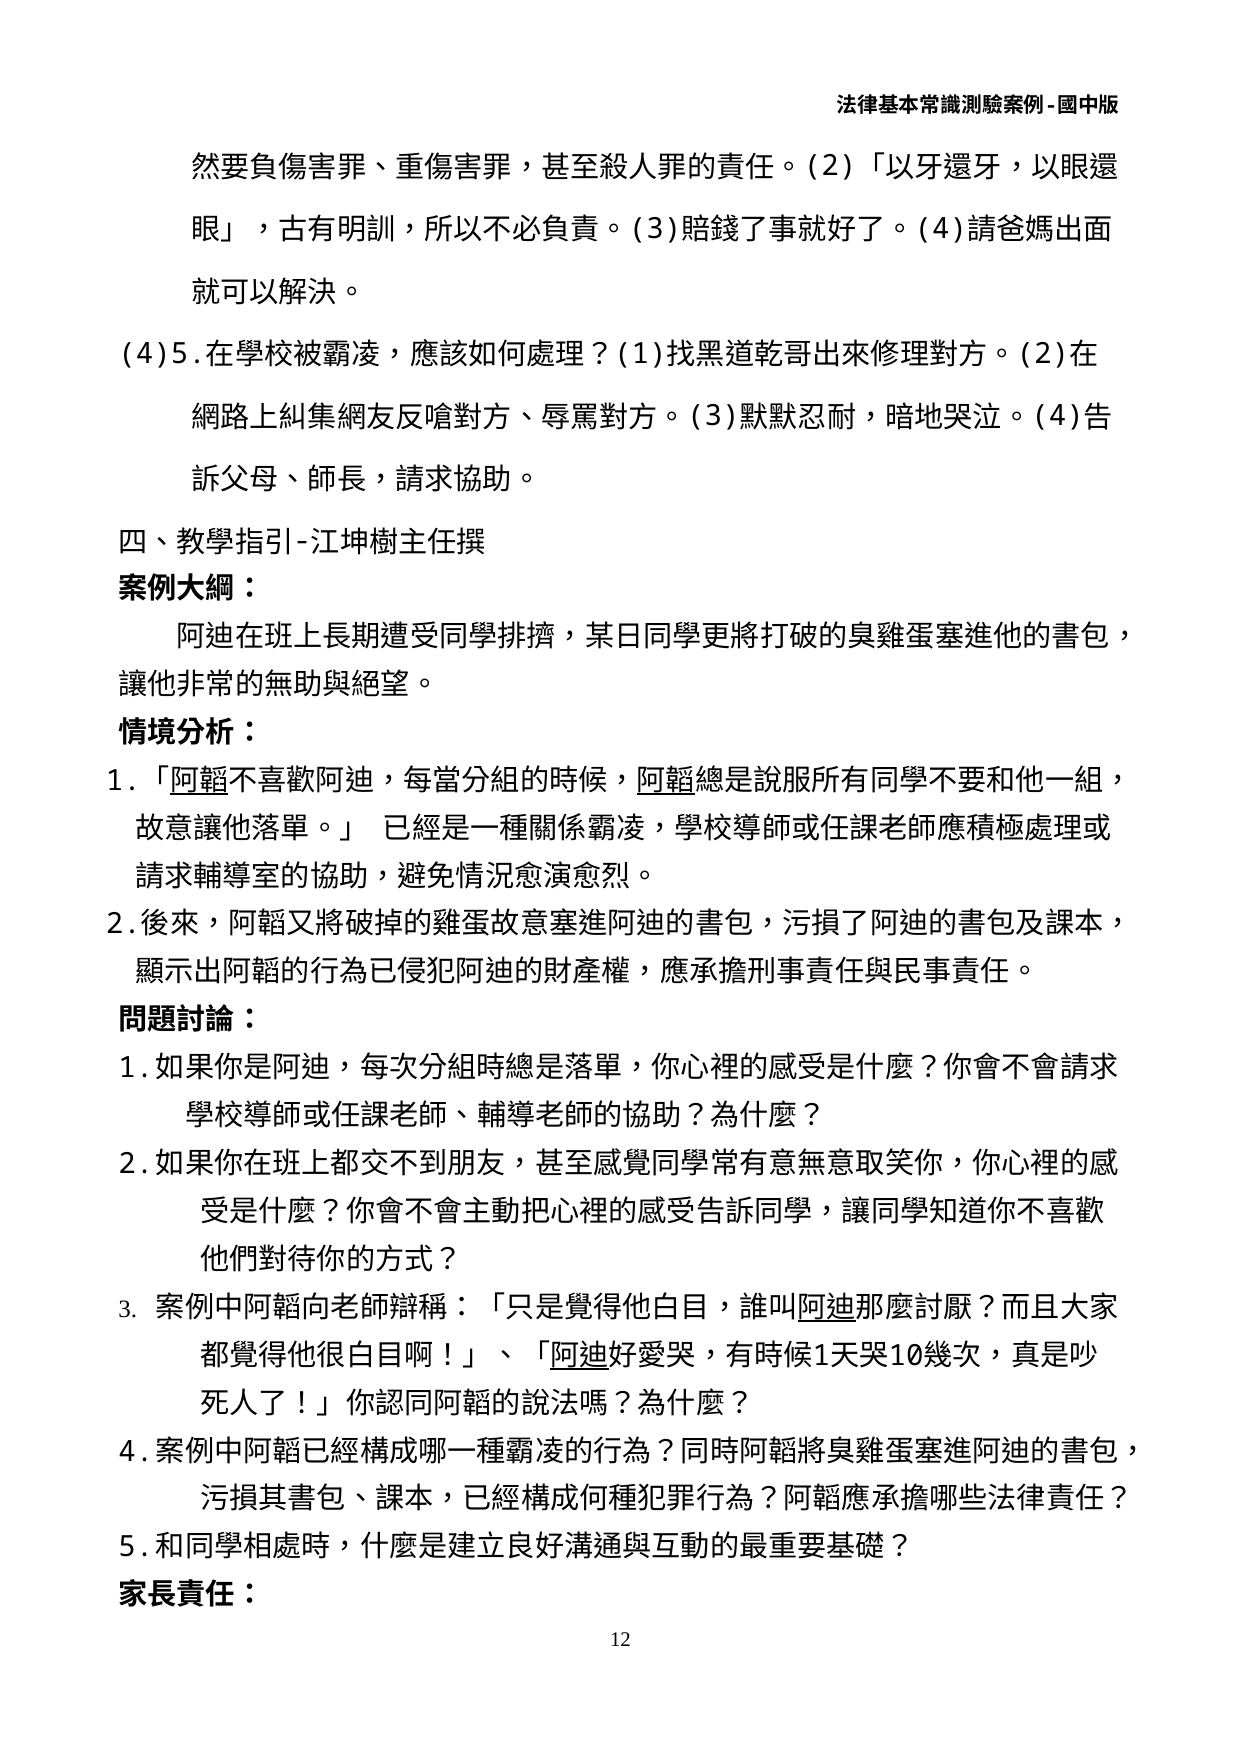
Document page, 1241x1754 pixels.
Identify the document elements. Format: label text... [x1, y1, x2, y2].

list 如果你在班上都交不到朋友，甚至感覺同學常有意無意取笑你，你心裡的感受是什麼？你會不會主動把心裡的感受告訴同學，讓同學知道你不喜歡他們對待你的方式？ [118, 1135, 1122, 1279]
text 阿迪在班上長期遭受同學排擠，某日同學更將打破的臭雞蛋塞進他的書包，讓他非常的無助與絕望。 [118, 608, 1122, 704]
text 2.後來，阿韜又將破掉的雞蛋故意塞進阿迪的書包，污損了阿迪的書包及課本，顯示出阿韜的行為已侵犯阿迪的財產權，應承擔刑事責任與民事責任。 [106, 896, 1122, 991]
list 案例中阿韜已經構成哪一種霸凌的行為？同時阿韜將臭雞蛋塞進阿迪的書包，污損其書包、課本，已經構成何種犯罪行為？阿韜應承擔哪些法律責任？ [118, 1423, 1122, 1518]
text 1.「阿韜不喜歡阿迪，每當分組的時候，阿韜總是說服所有同學不要和他一組，故意讓他落單。」 已經是一種關係霸凌，學校導師或任課老師應積極處理或請求輔導室的協助，避免情況愈演愈烈。 [106, 752, 1122, 896]
list 如果你是阿迪，每次分組時總是落單，你心裡的感受是什麼？你會不會請求學校導師或任課老師、輔導老師的協助？為什麼？ [118, 1039, 1122, 1135]
text 四、教學指引-江坤樹主任撰 [118, 498, 1122, 560]
text 情境分析： [118, 704, 1122, 752]
text 問題討論： [118, 991, 1122, 1039]
list 案例中阿韜向老師辯稱：「只是覺得他白目，誰叫阿迪那麼討厭？而且大家都覺得他很白目啊！」、「阿迪好愛哭，有時候1天哭10幾次，真是吵死人了！」你認同阿韜的說法嗎？為什麼？ [118, 1279, 1122, 1423]
text 案例大綱： [118, 560, 1122, 608]
text 家長責任： [118, 1566, 1122, 1614]
text 然要負傷害罪、重傷害罪，甚至殺人罪的責任。(2)「以牙還牙，以眼還眼」，古有明訓，所以不必負責。(3)賠錢了事就好了。(4)請爸媽出面就可以解決。 [118, 123, 1122, 310]
text (4)5.在學校被霸凌，應該如何處理？(1)找黑道乾哥出來修理對方。(2)在網路上糾集網友反嗆對方、辱罵對方。(3)默默忍耐，暗地哭泣。(4)告訴父母、師長，請求協助。 [118, 310, 1122, 498]
list 和同學相處時，什麼是建立良好溝通與互動的最重要基礎？ [118, 1518, 1122, 1566]
